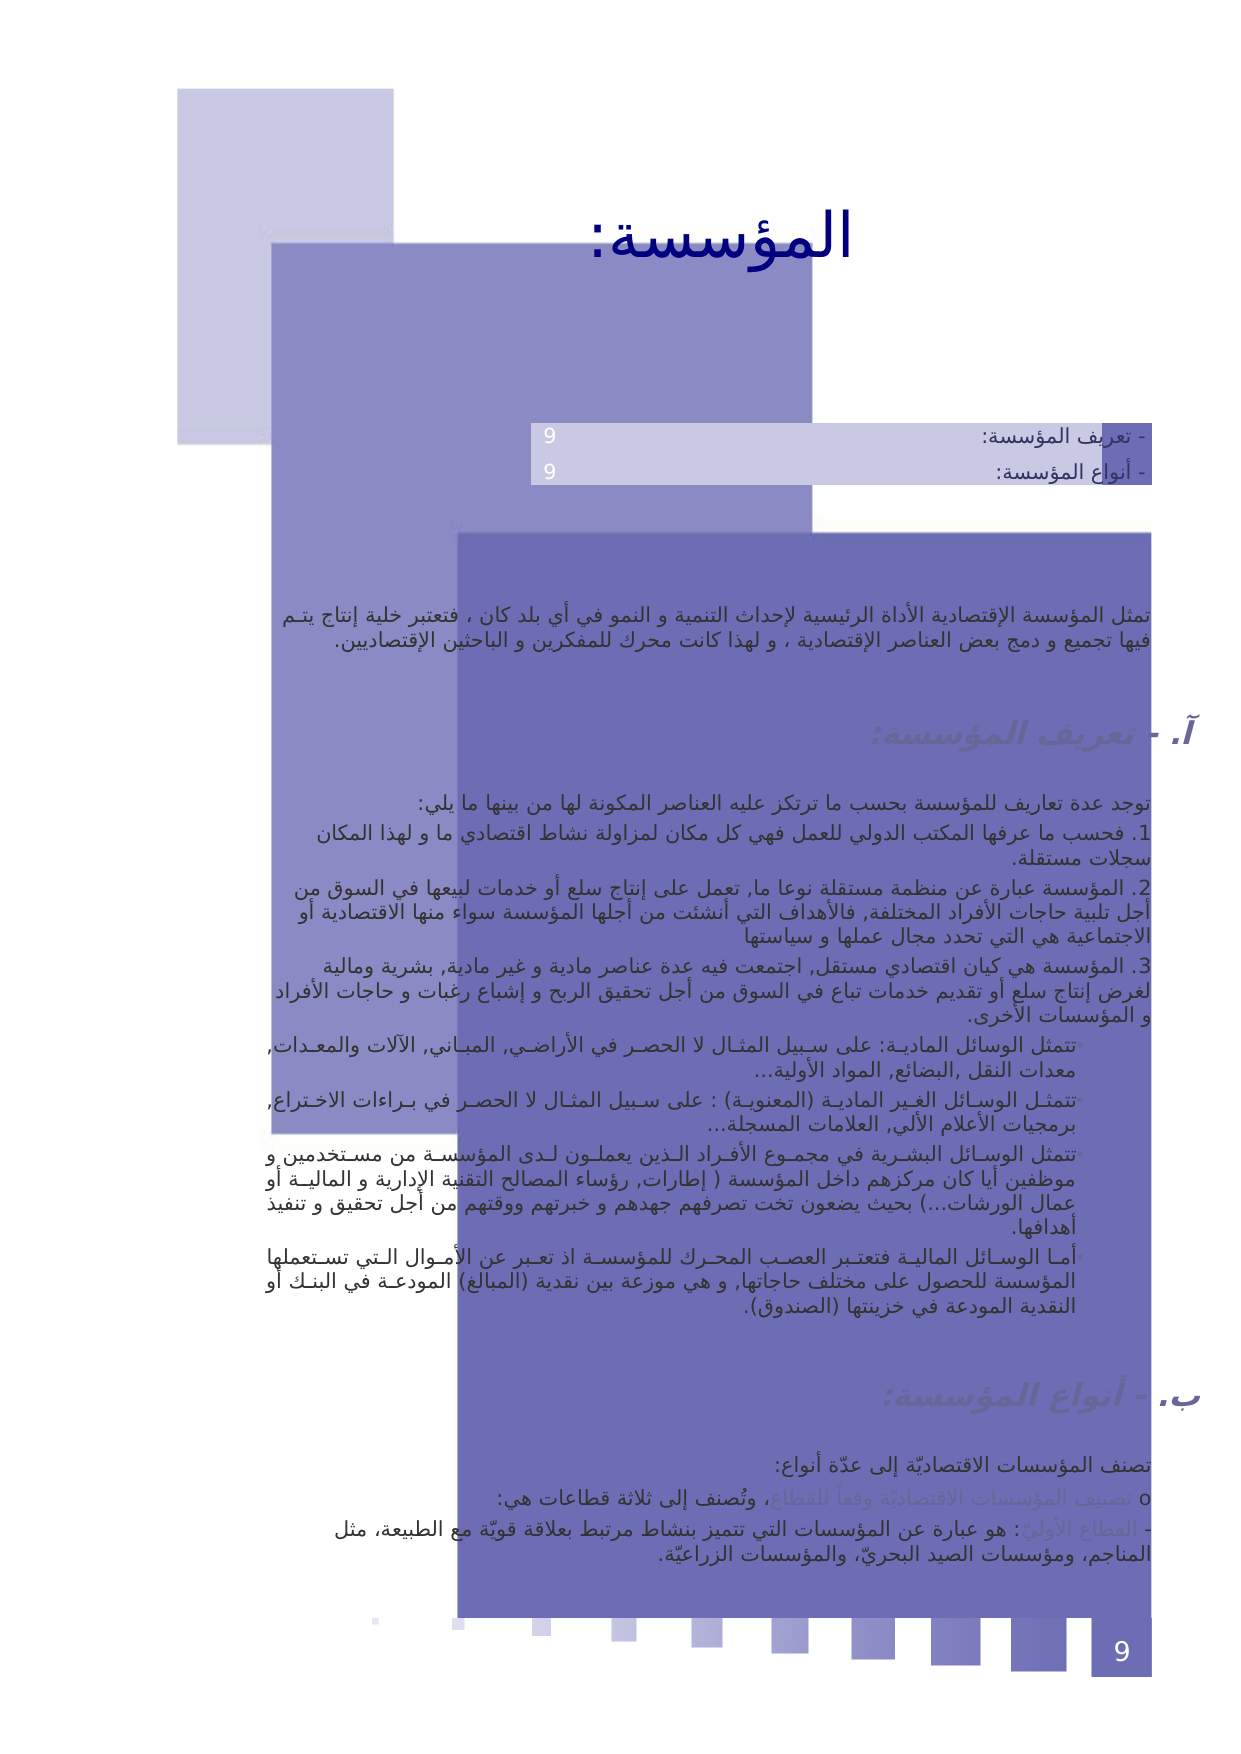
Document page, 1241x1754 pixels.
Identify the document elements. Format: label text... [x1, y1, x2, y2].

text تصنف المؤسسات الاقتصاديّة إلى عدّة أنواع: [266, 1453, 1152, 1477]
text o تصنيف المؤسسات الاقتصاديّة وفقاً للقطاع، وتُصنف إلى ثلاثة قطاعات هي: [266, 1483, 1152, 1511]
title - تعريف المؤسسة: 9 [543, 424, 1146, 448]
list تتمثل الوسائل المادية: على سبيل المثال لا الحصر في الأراضي, المباني, الآلات والمعدات, معدات النقل ,البضائع, المواد الأولية... [266, 1033, 1114, 1082]
text 2. المؤسسة عبارة عن منظمة مستقلة نوعا ما, تعمل على إنتاج سلع أو خدمات لبيعها في السوق من أجل تلبية حاجات الأفراد المختلفة, فالأهداف التي أنشئت من أجلها المؤسسة سواء منها الاقتصادية أو الاجتماعية هي التي تحدد مجال عملها و سياستها [266, 876, 1152, 949]
text تمثل المؤسسة الإقتصادية الأداة الرئيسية لإحداث التنمية و النمو في أي بلد كان ، فتعتبر خلية إنتاج يتـم فيها تجميع و دمج بعض العناصر الإقتصادية ، و لهذا كانت محرك للمفكرين و الباحثين الإقتصاديين. [266, 603, 1152, 652]
text I [903, 227, 1104, 308]
list تتمثل الوسائل البشرية في مجموع الأفراد الذين يعملون لدى المؤسسة من مستخدمين و موظفين أيا كان مركزهم داخل المؤسسة ( إطارات, رؤساء المصالح التقنية الإدارية و المالية أو عمال الورشات...) بحيث يضعون تخت تصرفهم جهدهم و خبرتهم ووقتهم من أجل تحقيق و تنفيذ أهدافها. [266, 1142, 1114, 1239]
title I-المؤسسة: [213, 199, 856, 272]
list تتمثل الوسائل الغير المادية (المعنوية) : على سبيل المثال لا الحصر في براءات الاختراع, برمجيات الأعلام الألي, العلامات المسجلة... [266, 1088, 1114, 1136]
list أما الوسائل المالية فتعتبر العصب المحرك للمؤسسة اذ تعبر عن الأموال التي تستعملها المؤسسة للحصول على مختلف حاجاتها, و هي موزعة بين نقدية (المبالغ) المودعة في البنك أو النقدية المودعة في خزينتها (الصندوق). [266, 1245, 1114, 1318]
text 3. المؤسسة هي كيان اقتصادي مستقل, اجتمعت فيه عدة عناصر مادية و غير مادية, بشرية ومالية لغرض إنتاج سلع أو تقديم خدمات تباع في السوق من أجل تحقيق الربح و إشباع رغبات و حاجات الأفراد و المؤسسات الأخرى. [266, 954, 1152, 1027]
text 1. فحسب ما عرفها المكتب الدولي للعمل فهي كل مكان لمزاولة نشاط اقتصادي ما و لهذا المكان سجلات مستقلة. [266, 821, 1152, 870]
text - القطاع الأوليّ: هو عبارة عن المؤسسات التي تتميز بنشاط مرتبط بعلاقة قويّة مع الطبيعة، مثل المناجم، ومؤسسات الصيد البحريّ، والمؤسسات الزراعيّة. [266, 1517, 1152, 1566]
title - أنواع المؤسسة: 9 [543, 460, 1146, 484]
picture [177, 88, 1152, 1677]
title - أنواع المؤسسة: [266, 1377, 1211, 1413]
text توجد عدة تعاريف للمؤسسة بحسب ما ترتكز عليه العناصر المكونة لها من بينها ما يلي: [266, 791, 1152, 815]
title - تعريف المؤسسة: [266, 716, 1211, 752]
